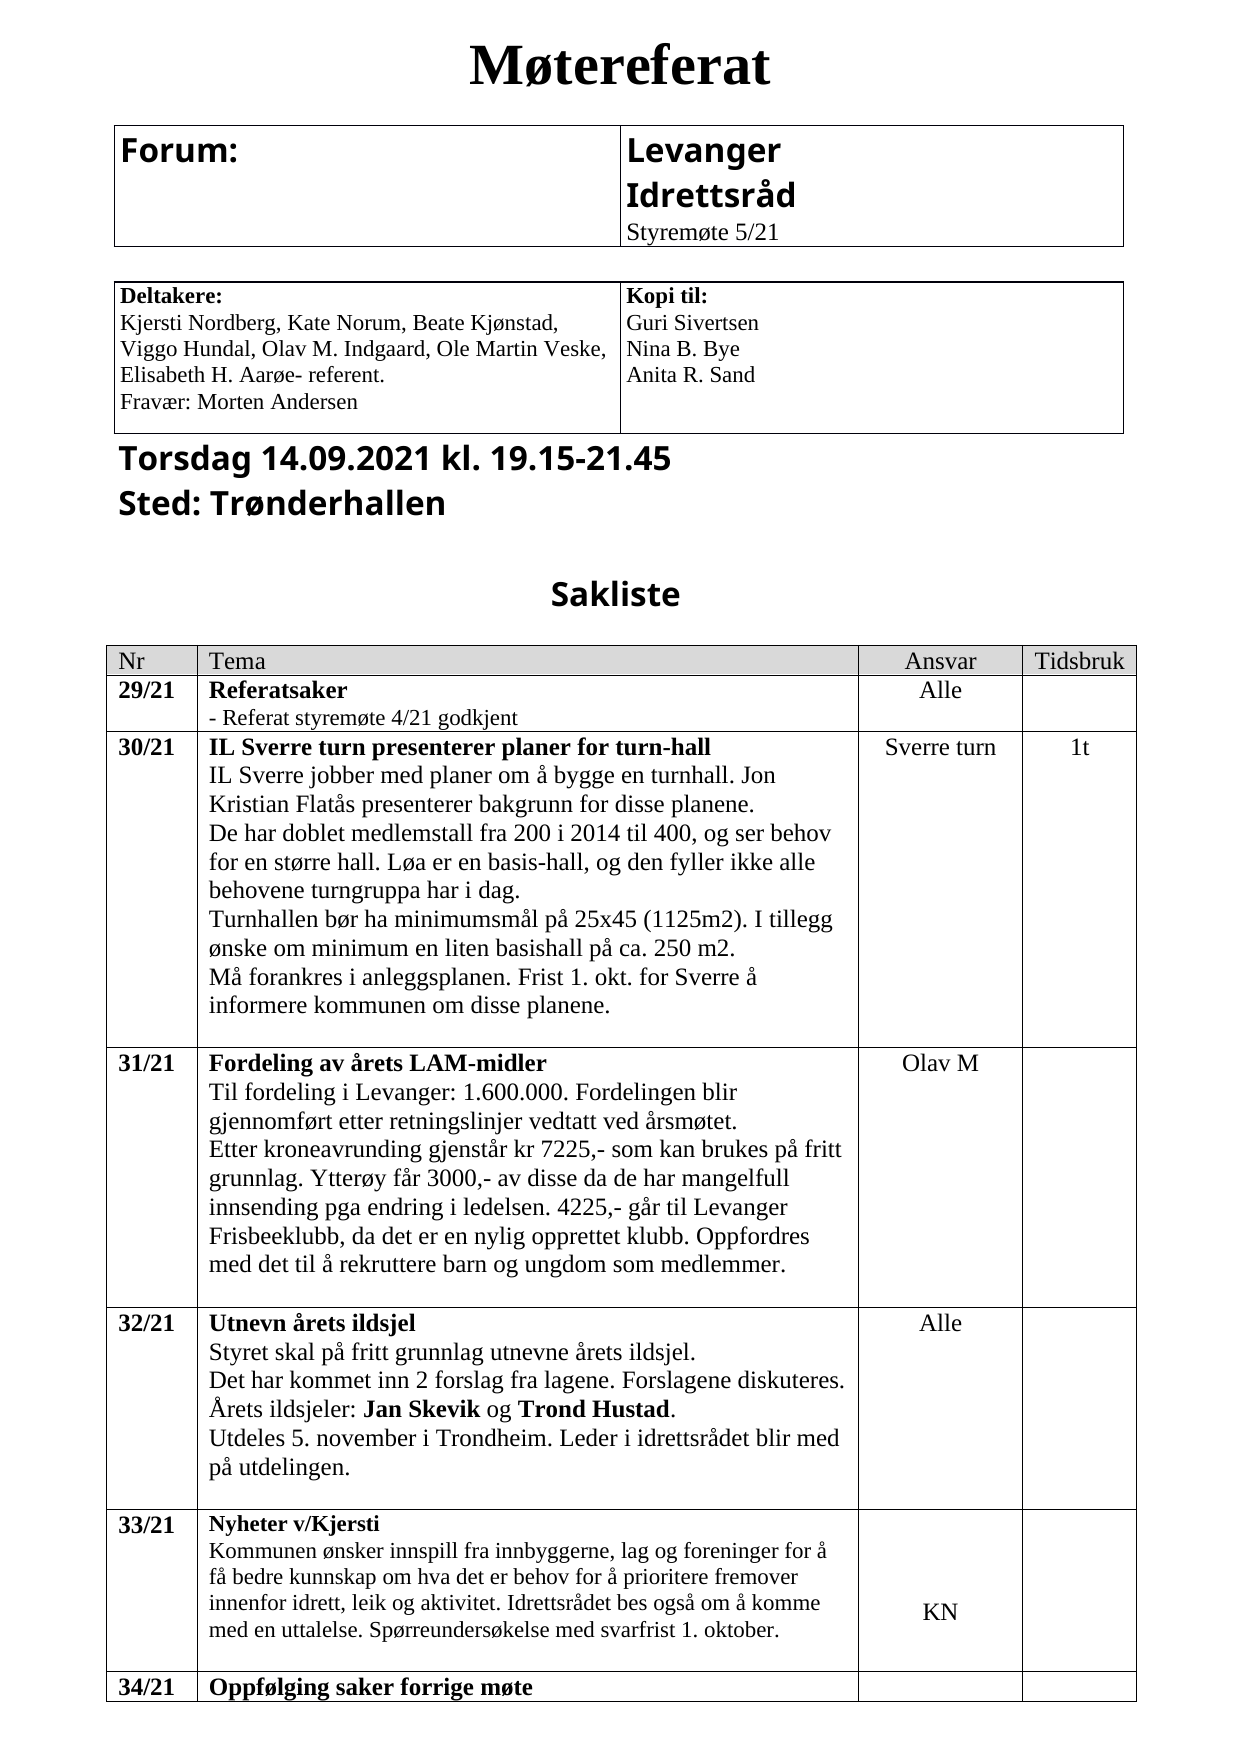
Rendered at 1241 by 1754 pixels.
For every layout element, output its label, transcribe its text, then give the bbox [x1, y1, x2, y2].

table_cell Alle [859, 1308, 1022, 1509]
table_cell 31/21 [107, 1048, 197, 1307]
table_cell 33/21 [107, 1510, 197, 1671]
table_cell Fordeling av årets LAM-midler Til fordeling i Levanger: 1.600.000. Fordelingen blir gjennomført etter retningslinjer vedtatt ved årsmøtet. Etter kroneavrunding gjenstår kr 7225,- som kan brukes på fritt grunnlag. Ytterøy får 3000,- av disse da de har mangelfull innsending pga endring i ledelsen. 4225,- går til Levanger Frisbeeklubb, da det er en nylig opprettet klubb. Oppfordres med det til å rekruttere barn og ungdom som medlemmer. [198, 1048, 858, 1307]
table_header Ansvar [859, 646, 1022, 674]
table_cell 32/21 [107, 1308, 197, 1509]
table_cell [1023, 1048, 1136, 1307]
table_cell Sverre turn [859, 732, 1022, 1047]
table_cell 34/21 [107, 1672, 197, 1701]
subtitle Torsdag 14.09.2021 kl. 19.15-21.45 [118, 434, 1122, 480]
table_cell [1023, 676, 1136, 731]
table_header Tema [198, 646, 858, 674]
table_cell Kopi til: Guri Sivertsen Nina B. Bye Anita R. Sand [621, 283, 1123, 433]
table_header Tidsbruk [1023, 646, 1136, 674]
table_cell IL Sverre turn presenterer planer for turn-hall IL Sverre jobber med planer om å bygge en turnhall. Jon Kristian Flatås presenterer bakgrunn for disse planene. De har doblet medlemstall fra 200 i 2014 til 400, og ser behov for en større hall. Løa er en basis-hall, og den fyller ikke alle behovene turngruppa har i dag. Turnhallen bør ha minimumsmål på 25x45 (1125m2). I tillegg ønske om minimum en liten basishall på ca. 250 m2. Må forankres i anleggsplanen. Frist 1. okt. for Sverre å informere kommunen om disse planene. [198, 732, 858, 1047]
table_cell KN [859, 1510, 1022, 1671]
table_cell Olav M [859, 1048, 1022, 1307]
table_cell [1023, 1510, 1136, 1671]
table_cell Alle [859, 676, 1022, 731]
table_cell Referatsaker - Referat styremøte 4/21 godkjent [198, 676, 858, 731]
table_header Forum: [115, 126, 620, 246]
table_cell [114, 247, 1123, 281]
table_cell 30/21 [107, 732, 197, 1047]
table_header Nr [107, 646, 197, 674]
table_cell Nyheter v/Kjersti Kommunen ønsker innspill fra innbyggerne, lag og foreninger for å få bedre kunnskap om hva det er behov for å prioritere fremover innenfor idrett, leik og aktivitet. Idrettsrådet bes også om å komme med en uttalelse. Spørreundersøkelse med svarfrist 1. oktober. [198, 1510, 858, 1671]
table_cell [859, 1672, 1022, 1701]
table_cell Utnevn årets ildsjel Styret skal på fritt grunnlag utnevne årets ildsjel. Det har kommet inn 2 forslag fra lagene. Forslagene diskuteres. Årets ildsjeler: Jan Skevik og Trond Hustad. Utdeles 5. november i Trondheim. Leder i idrettsrådet blir med på utdelingen. [198, 1308, 858, 1509]
table_cell 1t [1023, 732, 1136, 1047]
text Sted: Trønderhallen [118, 480, 1122, 525]
table_cell Deltakere: Kjersti Nordberg, Kate Norum, Beate Kjønstad, Viggo Hundal, Olav M. Indgaard, Ole Martin Veske, Elisabeth H. Aarøe- referent. Fravær: Morten Andersen [115, 283, 620, 433]
table_header Levanger Idrettsråd Styremøte 5/21 [621, 126, 1123, 246]
table_cell Oppfølging saker forrige møte Ang. Idrettsrådets representant i Torsbustaden Samarbeidsforum: Ordføreren kaller inn til neste møte. Strid og Nordberg deltar, og forklarer at Idrettsrådet ikke kommer til å delta med en representant her videre. Strategi for å sette fokus på leiepriser idrettsanlegg- tas opp på neste møte. Samhandling mellom idretter og lag. Nye ideer til tiltak - neste møte. [198, 1672, 858, 1701]
table_cell [1023, 1672, 1136, 1701]
text Møtereferat [118, 29, 1122, 97]
text Sakliste [118, 571, 1122, 616]
table_cell 29/21 [107, 676, 197, 731]
table_cell [1023, 1308, 1136, 1509]
